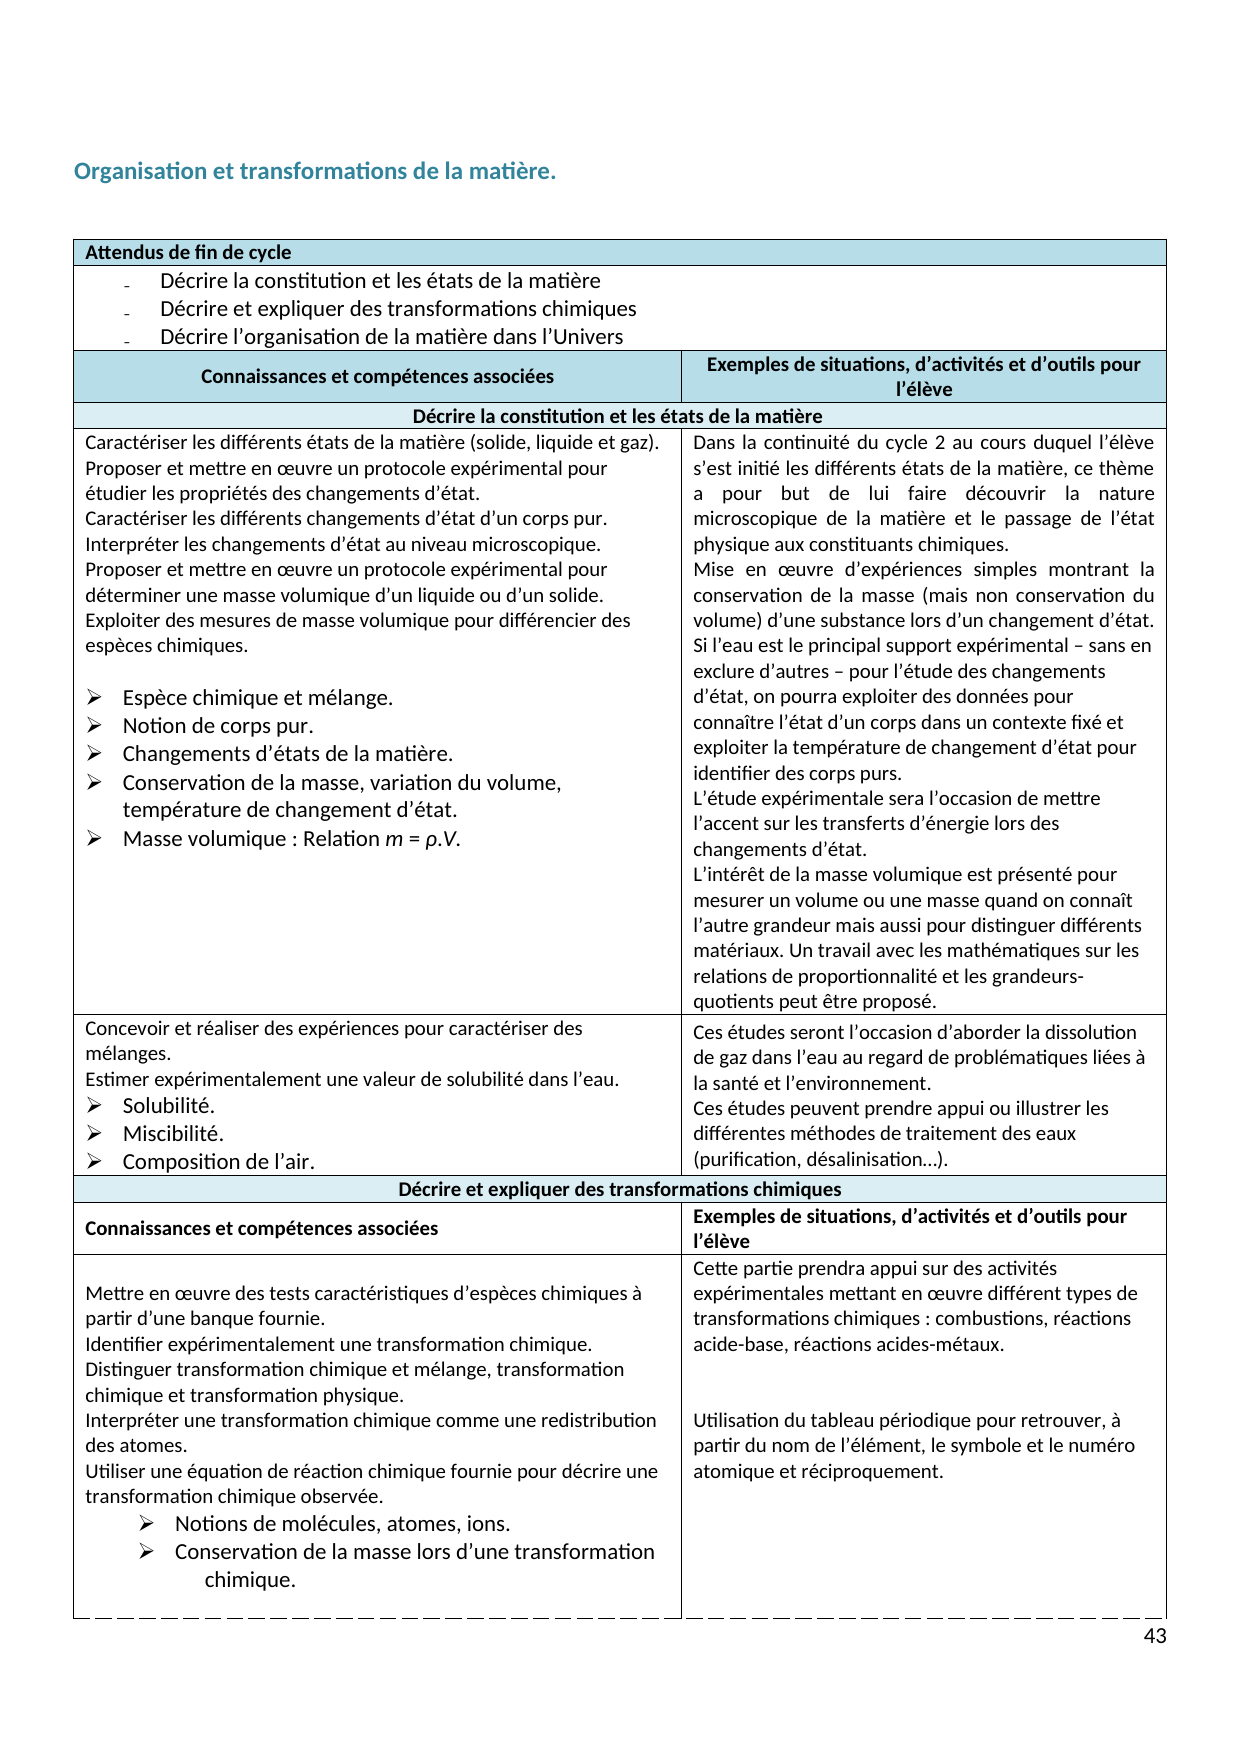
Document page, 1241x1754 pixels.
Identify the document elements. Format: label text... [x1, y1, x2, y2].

table_cell Concevoir et réaliser des expériences pour caractériser des mélanges. Estimer expérimentalement une valeur de solubilité dans l’eau. Solubilité. Miscibilité. Composition de l’air. [74, 1015, 681, 1175]
table_cell Cette partie prendra appui sur des activités expérimentales mettant en œuvre différent types de transformations chimiques : combustions, réactions acide-base, réactions acides-métaux. Utilisation du tableau périodique pour retrouver, à partir du nom de l’élément, le symbole et le numéro atomique et réciproquement. [682, 1255, 1166, 1618]
table_cell Exemples de situations, d’activités et d’outils pour l’élève [682, 1203, 1166, 1254]
table_cell Décrire et expliquer des transformations chimiques [74, 1176, 1166, 1202]
table_cell Exemples de situations, d’activités et d’outils pour l’élève [682, 351, 1166, 402]
table_header Attendus de fin de cycle [74, 240, 1166, 265]
text Organisation et transformations de la matière. [74, 155, 1167, 185]
table_cell Dans la continuité du cycle 2 au cours duquel l’élève s’est initié les différents états de la matière, ce thème a pour but de lui faire découvrir la nature microscopique de la matière et le passage de l’état physique aux constituants chimiques. Mise en œuvre d’expériences simples montrant la conservation de la masse (mais non conservation du volume) d’une substance lors d’un changement d’état. Si l’eau est le principal support expérimental – sans en exclure d’autres – pour l’étude des changements d’état, on pourra exploiter des données pour connaître l’état d’un corps dans un contexte fixé et exploiter la température de changement d’état pour identifier des corps purs. L’étude expérimentale sera l’occasion de mettre l’accent sur les transferts d’énergie lors des changements d’état. L’intérêt de la masse volumique est présenté pour mesurer un volume ou une masse quand on connaît l’autre grandeur mais aussi pour distinguer différents matériaux. Un travail avec les mathématiques sur les relations de proportionnalité et les grandeurs-quotients peut être proposé. [682, 429, 1166, 1014]
table_cell Décrire la constitution et les états de la matière Décrire et expliquer des transformations chimiques Décrire l’organisation de la matière dans l’Univers [74, 266, 1166, 350]
table_cell Connaissances et compétences associées [74, 1203, 681, 1254]
table_cell Connaissances et compétences associées [74, 351, 681, 402]
table_cell Décrire la constitution et les états de la matière [74, 403, 1166, 428]
table_cell Caractériser les différents états de la matière (solide, liquide et gaz). Proposer et mettre en œuvre un protocole expérimental pour étudier les propriétés des changements d’état. Caractériser les différents changements d’état d’un corps pur. Interpréter les changements d’état au niveau microscopique. Proposer et mettre en œuvre un protocole expérimental pour déterminer une masse volumique d’un liquide ou d’un solide. Exploiter des mesures de masse volumique pour différencier des espèces chimiques. Espèce chimique et mélange. Notion de corps pur. Changements d’états de la matière. Conservation de la masse, variation du volume, température de changement d’état. Masse volumique : Relation m = ρ.V. [74, 429, 681, 1014]
table_cell Mettre en œuvre des tests caractéristiques d’espèces chimiques à partir d’une banque fournie. Identifier expérimentalement une transformation chimique. Distinguer transformation chimique et mélange, transformation chimique et transformation physique. Interpréter une transformation chimique comme une redistribution des atomes. Utiliser une équation de réaction chimique fournie pour décrire une transformation chimique observée. Notions de molécules, atomes, ions. Conservation de la masse lors d’une transformation chimique. [74, 1255, 681, 1618]
table_cell Ces études seront l’occasion d’aborder la dissolution de gaz dans l’eau au regard de problématiques liées à la santé et l’environnement. Ces études peuvent prendre appui ou illustrer les différentes méthodes de traitement des eaux (purification, désalinisation…). [682, 1015, 1166, 1175]
